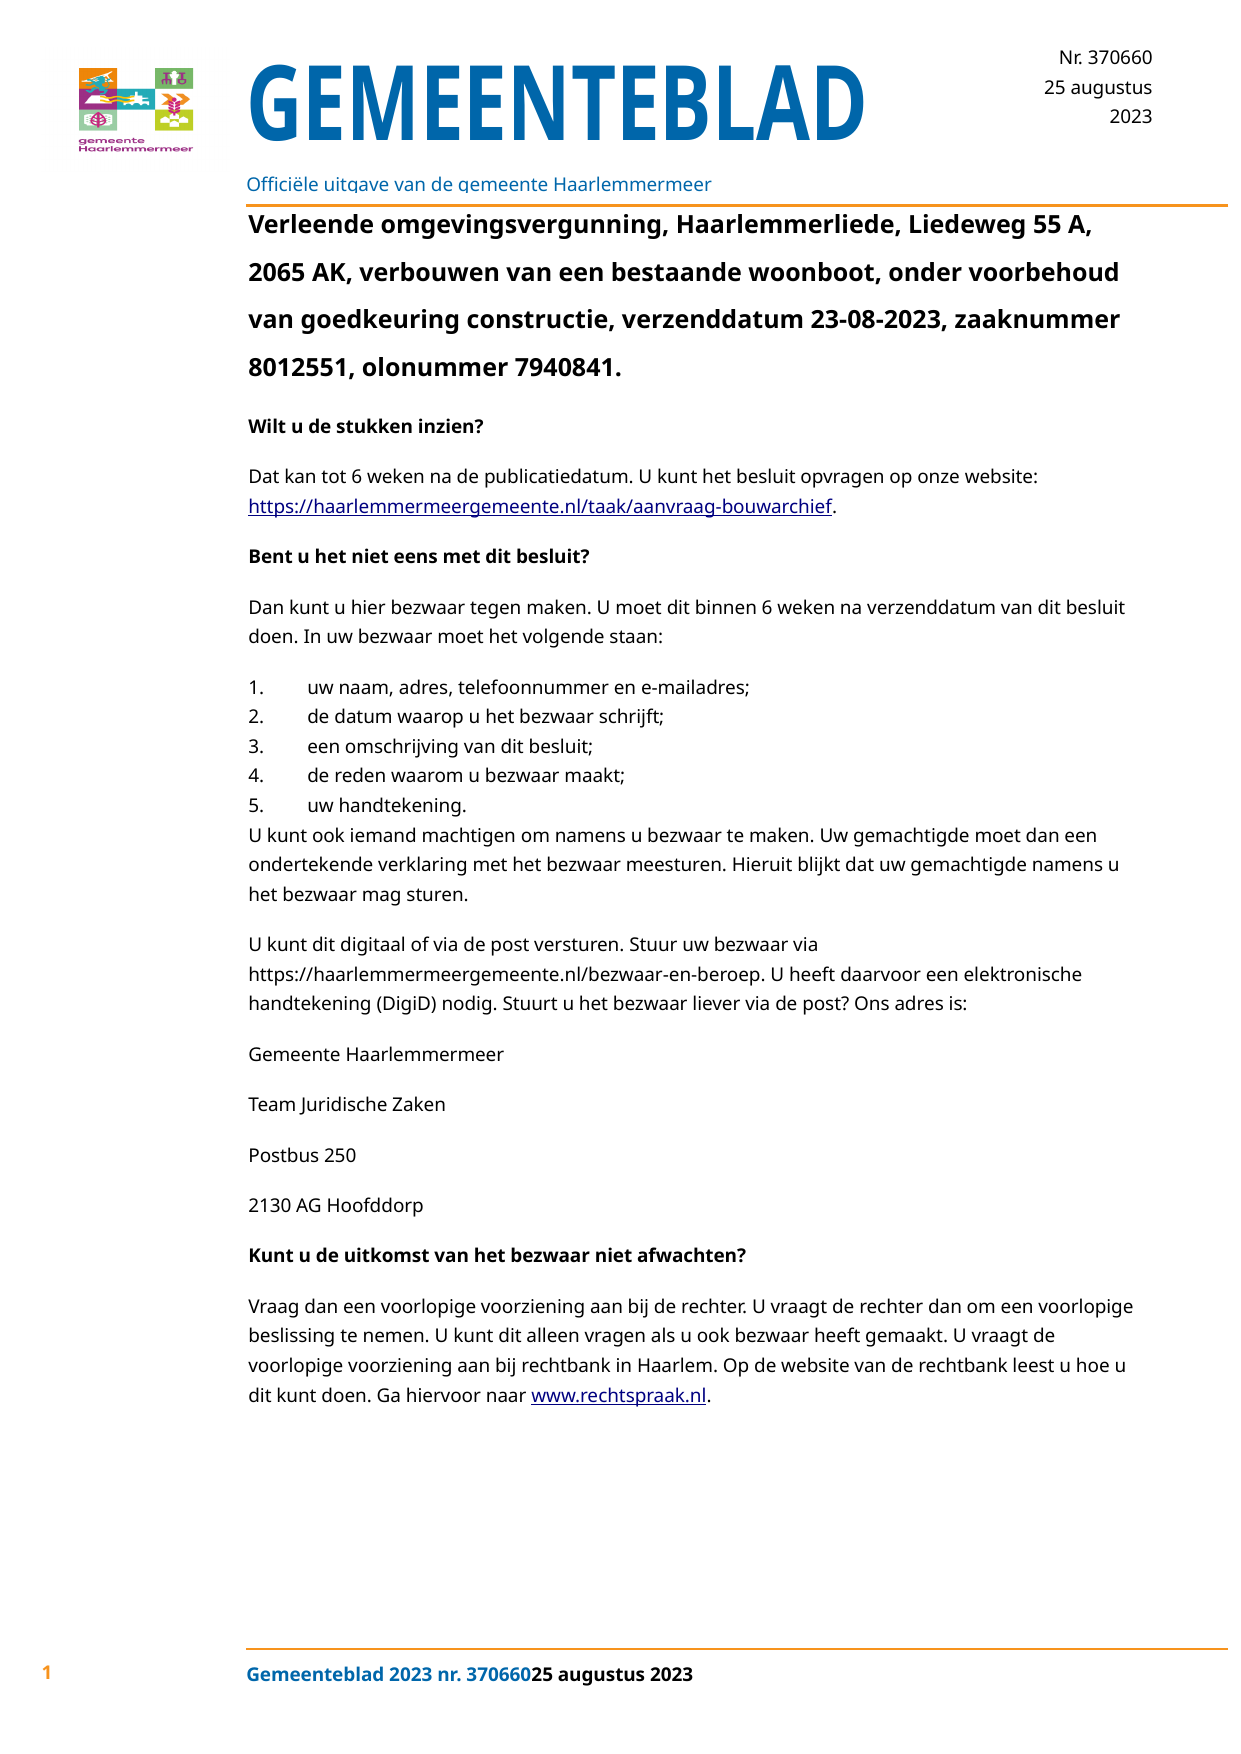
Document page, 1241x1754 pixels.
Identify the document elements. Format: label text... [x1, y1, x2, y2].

list een omschrijving van dit besluit; [248, 733, 1152, 759]
picture [41, 47, 231, 172]
text Wilt u de stukken inzien? [248, 413, 1152, 439]
list de reden waarom u bezwaar maakt; [248, 763, 1152, 788]
text Gemeente Haarlemmermeer [248, 1041, 1152, 1067]
list uw naam, adres, telefoonnummer en e-mailadres; [248, 674, 1152, 700]
list uw handtekening. [248, 792, 1152, 818]
text U kunt ook iemand machtigen om namens u bezwaar te maken. Uw gemachtigde moet dan een ondertekende verklaring met het bezwaar meesturen. Hieruit blijkt dat uw gemachtigde namens u het bezwaar mag sturen. [248, 822, 1152, 907]
list de datum waarop u het bezwaar schrijft; [248, 703, 1152, 729]
text Bent u het niet eens met dit besluit? [248, 543, 1152, 569]
text Vraag dan een voorlopige voorziening aan bij de rechter. U vraagt de rechter dan om een voorlopige beslissing te nemen. U kunt dit alleen vragen als u ook bezwaar heeft gemaakt. U vraagt de voorlopige voorziening aan bij rechtbank in Haarlem. Op de website van de rechtbank leest u hoe u dit kunt doen. Ga hiervoor naar www.rechtspraak.nl. [248, 1293, 1152, 1408]
text Verleende omgevingsvergunning, Haarlemmerliede, Liedeweg 55 A, 2065 AK, verbouwen van een bestaande woonboot, onder voorbehoud van goedkeuring constructie, verzenddatum 23-08-2023, zaaknummer 8012551, olonummer 7940841. [248, 207, 1152, 384]
text 2130 AG Hoofddorp [248, 1192, 1152, 1218]
text Team Juridische Zaken [248, 1091, 1152, 1117]
text Kunt u de uitkomst van het bezwaar niet afwachten? [248, 1243, 1152, 1268]
text Dat kan tot 6 weken na de publicatiedatum. U kunt het besluit opvragen op onze website: https://haarlemmermeergemeente.nl/taak/aanvraag-bouwarchief. [248, 463, 1152, 519]
text Postbus 250 [248, 1142, 1152, 1168]
text Dan kunt u hier bezwaar tegen maken. U moet dit binnen 6 weken na verzenddatum van dit besluit doen. In uw bezwaar moet het volgende staan: [248, 594, 1152, 649]
text U kunt dit digitaal of via de post versturen. Stuur uw bezwaar via https://haarlemmermeergemeente.nl/bezwaar-en-beroep. U heeft daarvoor een elektronische handtekening (DigiD) nodig. Stuurt u het bezwaar liever via de post? Ons adres is: [248, 931, 1152, 1016]
